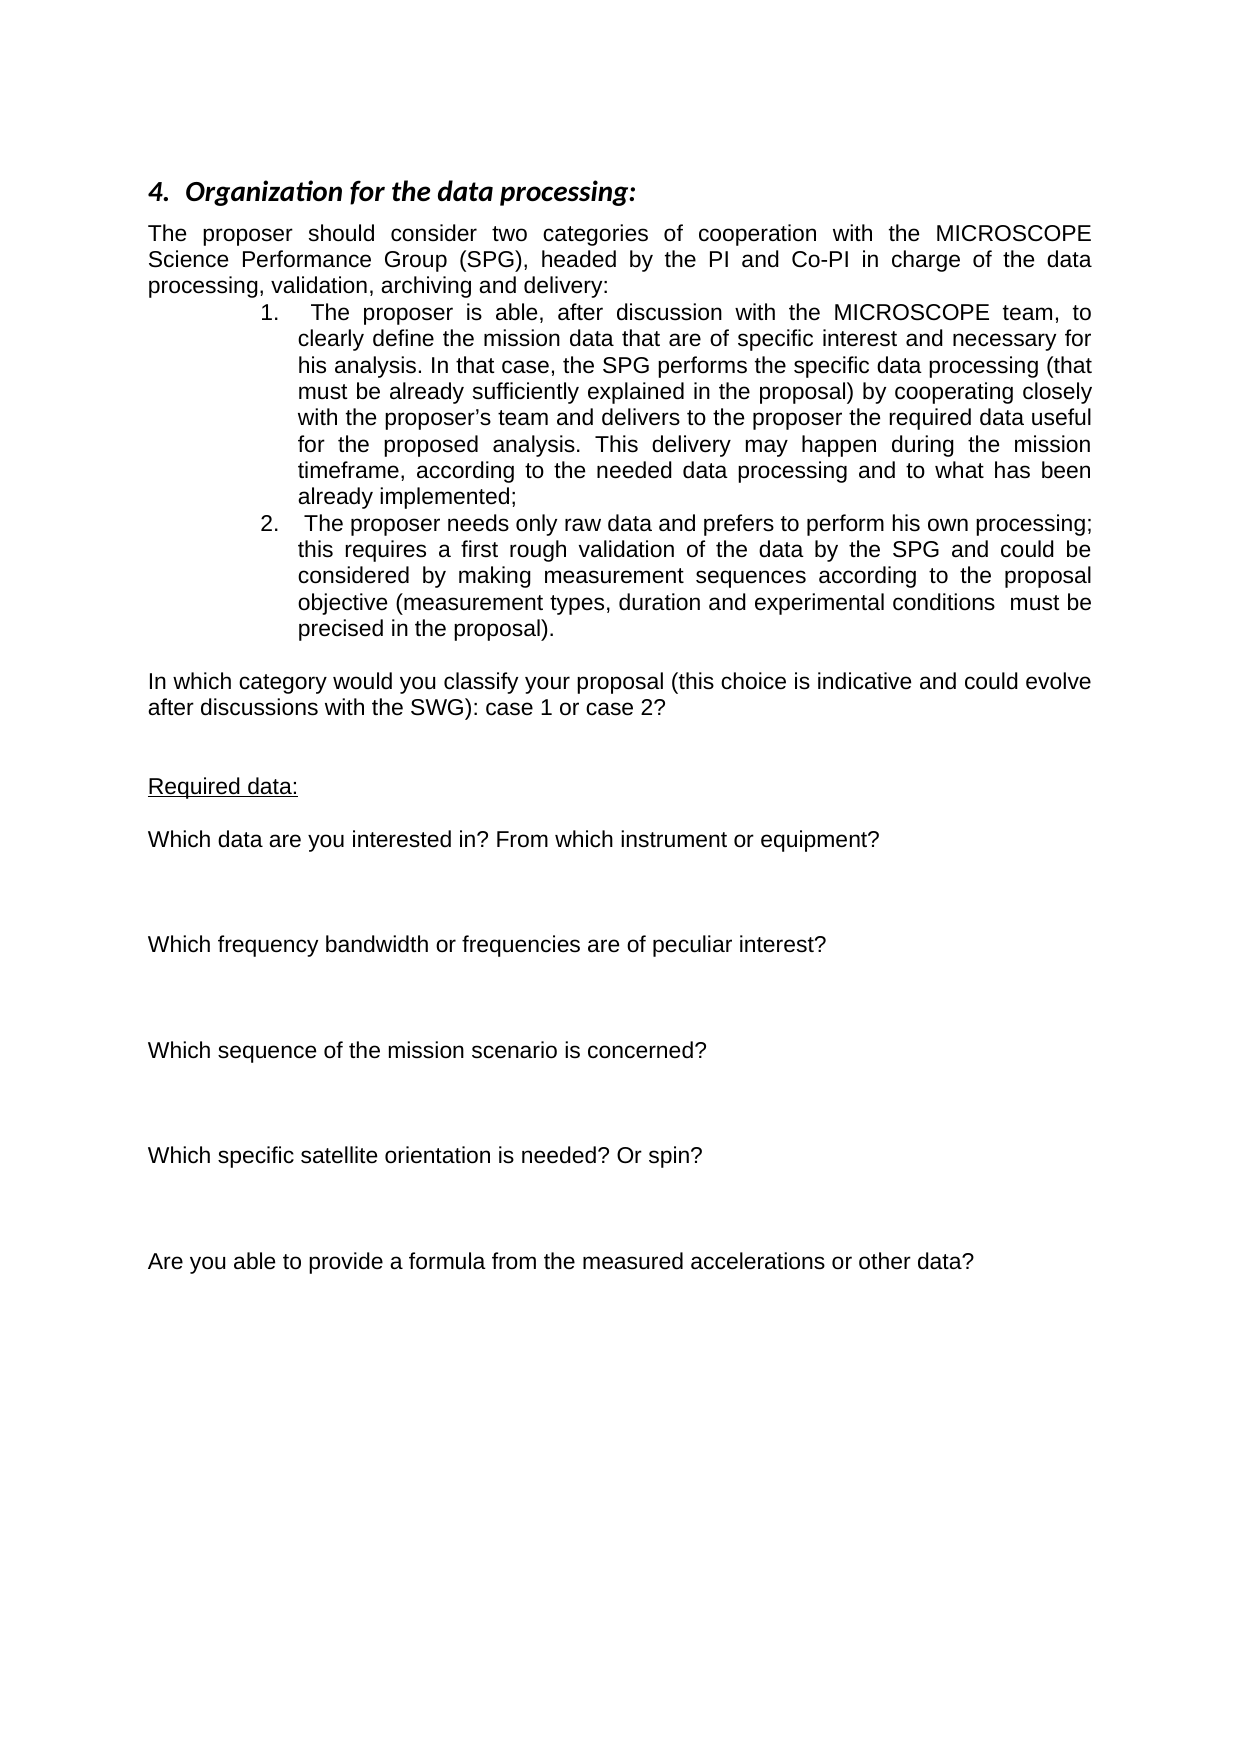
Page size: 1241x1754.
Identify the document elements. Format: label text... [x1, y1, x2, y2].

list Which specific satellite orientation is needed? Or spin? [148, 1142, 1093, 1168]
list Are you able to provide a formula from the measured accelerations or other data? [148, 1248, 1093, 1274]
list Required data: [148, 773, 1093, 799]
list Which data are you interested in? From which instrument or equipment? [148, 826, 1093, 852]
list Which frequency bandwidth or frequencies are of peculiar interest? [148, 931, 1093, 958]
subtitle Organization for the data processing: [148, 173, 1093, 208]
text The proposer should consider two categories of cooperation with the MICROSCOPE Science Performance Group (SPG), headed by the PI and Co-PI in charge of the data processing, validation, archiving and delivery: [148, 220, 1093, 299]
list In which category would you classify your proposal (this choice is indicative and could evolve after discussions with the SWG): case 1 or case 2? [148, 668, 1093, 721]
list Which sequence of the mission scenario is concerned? [148, 1037, 1093, 1063]
list The proposer is able, after discussion with the MICROSCOPE team, to clearly define the mission data that are of specific interest and necessary for his analysis. In that case, the SPG performs the specific data processing (that must be already sufficiently explained in the proposal) by cooperating closely with the proposer’s team and delivers to the proposer the required data useful for the proposed analysis. This delivery may happen during the mission timeframe, according to the needed data processing and to what has been already implemented; [260, 299, 1093, 510]
list The proposer needs only raw data and prefers to perform his own processing; this requires a first rough validation of the data by the SPG and could be considered by making measurement sequences according to the proposal objective (measurement types, duration and experimental conditions must be precised in the proposal). [260, 510, 1093, 641]
